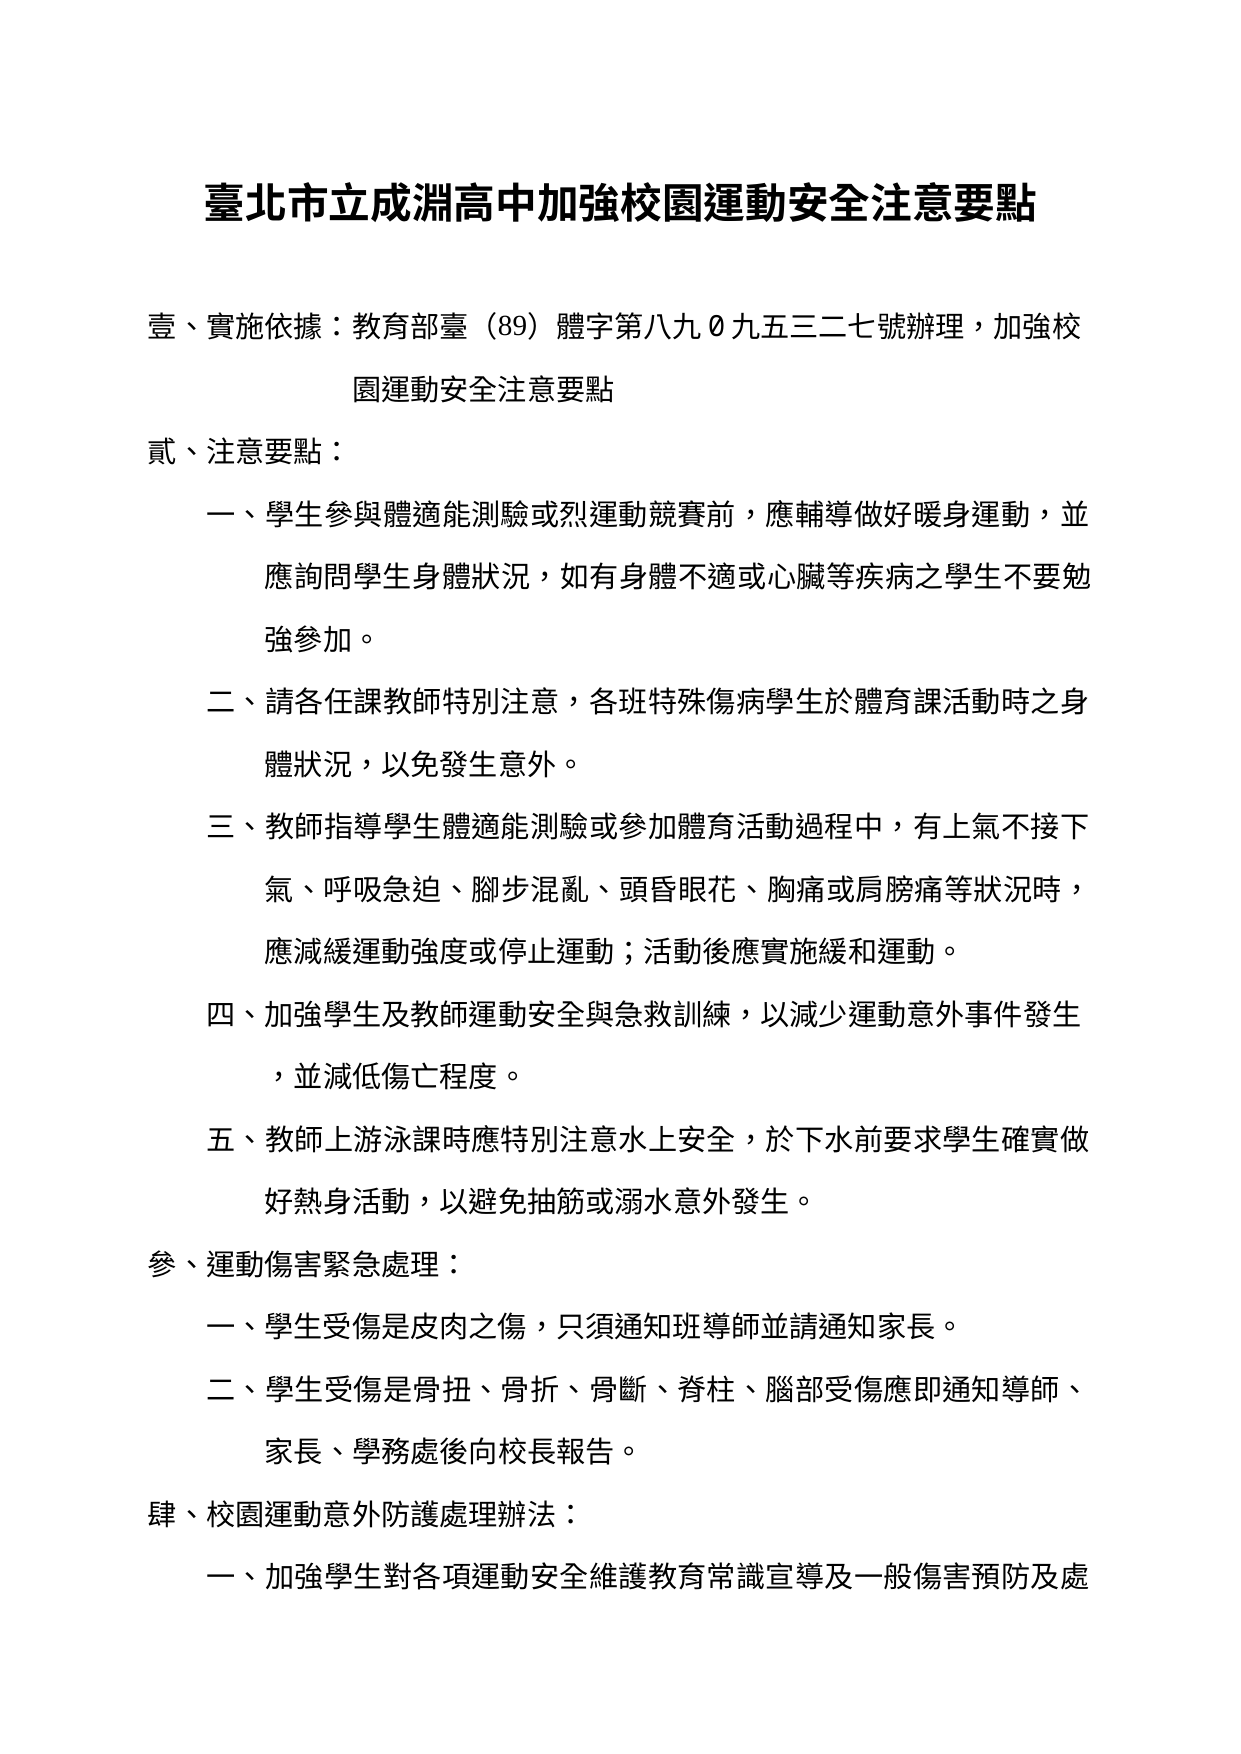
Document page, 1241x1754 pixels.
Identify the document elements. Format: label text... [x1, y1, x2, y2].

text 一、加強學生對各項運動安全維護教育常識宣導及一般傷害預防及處 [206, 1533, 1092, 1596]
text 一、學生受傷是皮肉之傷，只須通知班導師並請通知家長。 [148, 1283, 1092, 1346]
text 二、請各任課教師特別注意，各班特殊傷病學生於體育課活動時之身體狀況，以免發生意外。 [206, 658, 1092, 783]
text 二、學生受傷是骨扭、骨折、骨斷、脊柱、腦部受傷應即通知導師、家長、學務處後向校長報告。 [206, 1346, 1092, 1471]
text 肆、校園運動意外防護處理辦法： [148, 1471, 1092, 1533]
text ，並減低傷亡程度。 [264, 1033, 1092, 1096]
text 貳、注意要點： [148, 408, 1092, 471]
text 壹、實施依據：教育部臺（89）體字第八九0九五三二七號辦理，加強校園運動安全注意要點 [148, 283, 1092, 408]
text 四、加強學生及教師運動安全與急救訓練，以減少運動意外事件發生 [206, 971, 1092, 1033]
text 臺北市立成淵高中加強校園運動安全注意要點 [148, 158, 1092, 221]
text 三、教師指導學生體適能測驗或參加體育活動過程中，有上氣不接下氣、呼吸急迫、腳步混亂、頭昏眼花、胸痛或肩膀痛等狀況時，應減緩運動強度或停止運動；活動後應實施緩和運動。 [206, 783, 1092, 971]
text 參、運動傷害緊急處理： [148, 1221, 1092, 1283]
text 五、教師上游泳課時應特別注意水上安全，於下水前要求學生確實做好熱身活動，以避免抽筋或溺水意外發生。 [206, 1096, 1092, 1221]
text 一、學生參與體適能測驗或烈運動競賽前，應輔導做好暖身運動，並應詢問學生身體狀況，如有身體不適或心臟等疾病之學生不要勉強參加。 [206, 471, 1092, 658]
